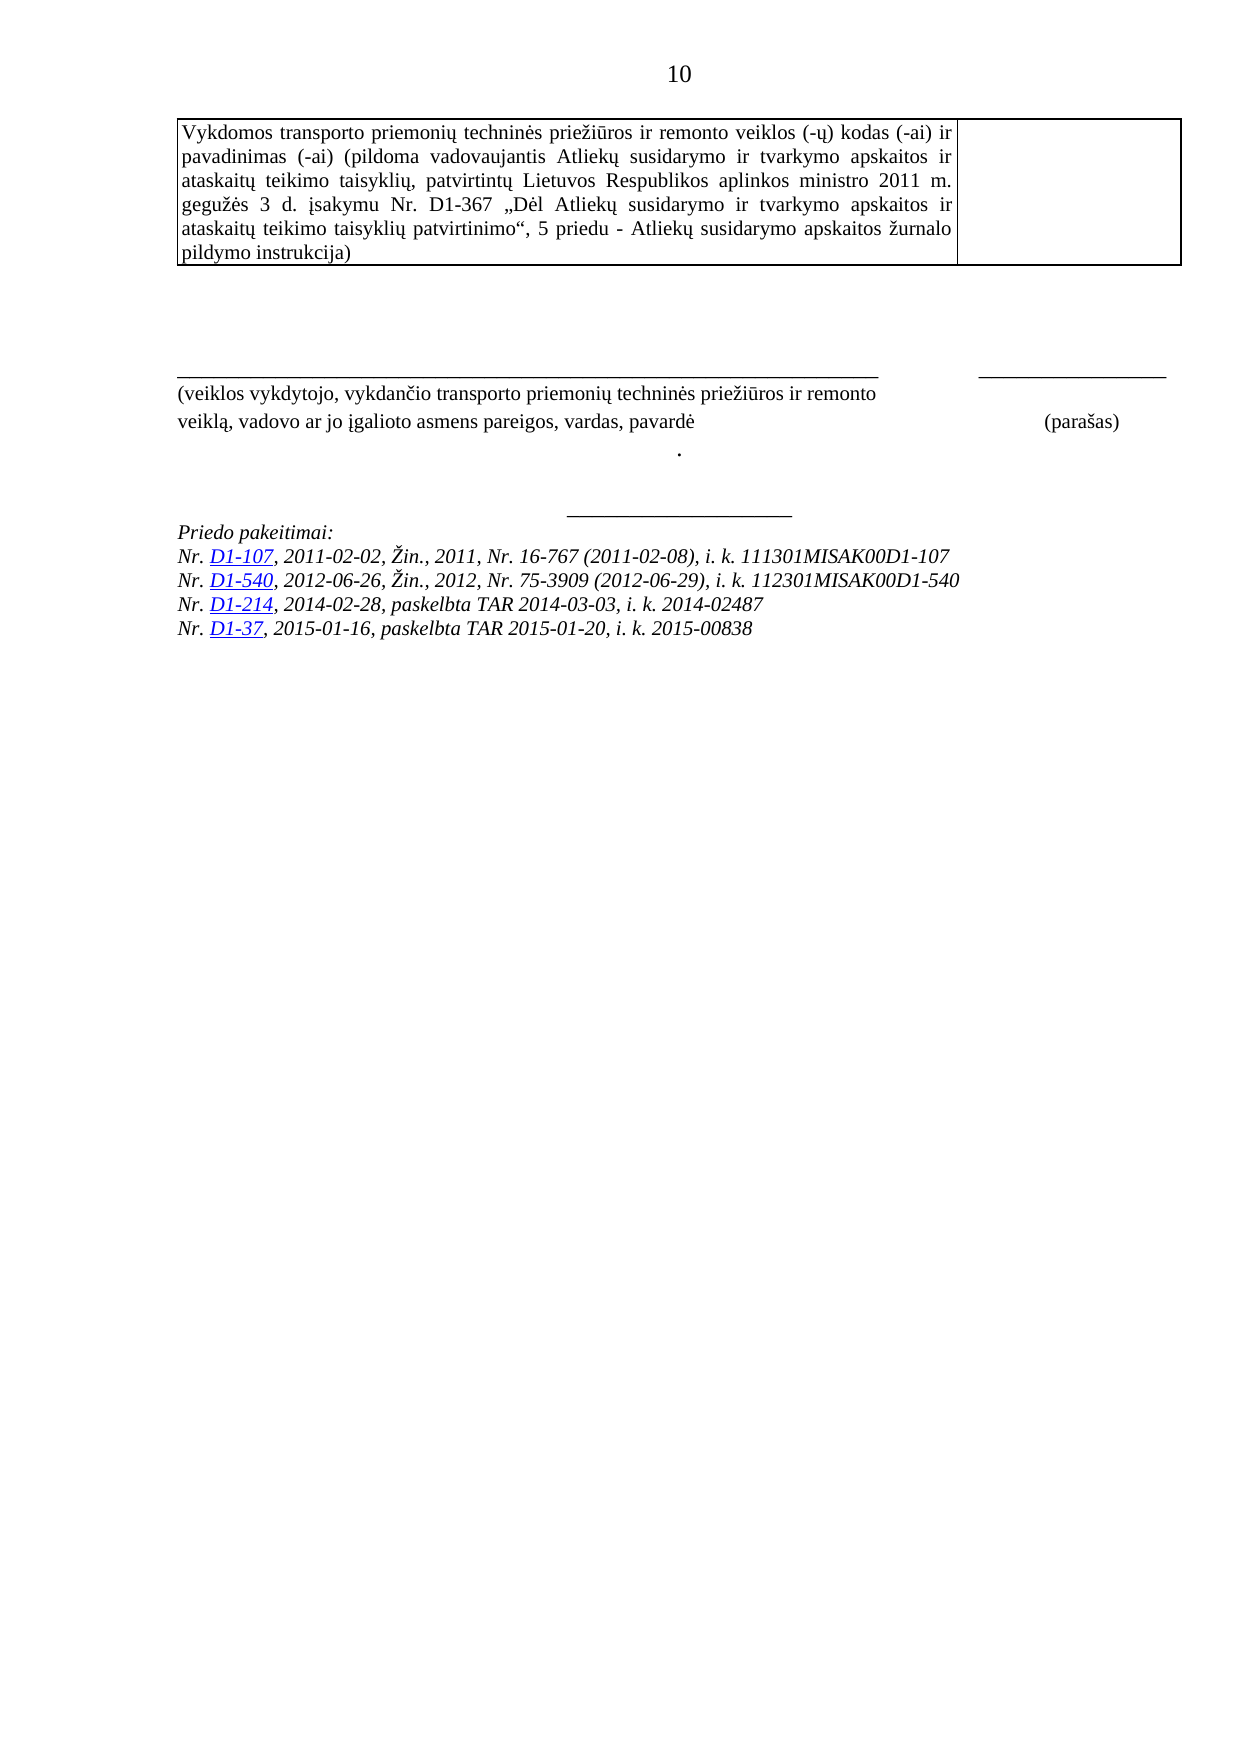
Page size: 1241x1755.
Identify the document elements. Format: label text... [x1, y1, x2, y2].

text Nr. D1-107, 2011-02-02, Žin., 2011, Nr. 16-767 (2011-02-08), i. k. 111301MISAK00D1-107 [177, 544, 1181, 568]
text Nr. D1-540, 2012-06-26, Žin., 2012, Nr. 75-3909 (2012-06-29), i. k. 112301MISAK00D1-540 [177, 568, 1181, 592]
text _______________ [177, 352, 1181, 381]
text . [177, 433, 1181, 462]
text Nr. D1-214, 2014-02-28, paskelbta TAR 2014-03-03, i. k. 2014-02487 [177, 592, 1181, 616]
text (veiklos vykdytojo, vykdančio transporto priemonių techninės priežiūros ir remonto [177, 381, 1181, 405]
table_cell [958, 120, 1180, 264]
text Nr. D1-37, 2015-01-16, paskelbta TAR 2015-01-20, i. k. 2015-00838 [177, 616, 1181, 640]
table_cell Vykdomos transporto priemonių techninės priežiūros ir remonto veiklos (-ų) kodas (-ai) ir pavadinimas (-ai) (pildoma vadovaujantis Atliekų susidarymo ir tvarkymo apskaitos ir ataskaitų teikimo taisyklių, patvirtintų Lietuvos Respublikos aplinkos ministro 2011 m. gegužės 3 d. įsakymu Nr. D1-367 „Dėl Atliekų susidarymo ir tvarkymo apskaitos ir ataskaitų teikimo taisyklių patvirtinimo“, 5 priedu - Atliekų susidarymo apskaitos žurnalo pildymo instrukcija) [178, 120, 957, 264]
text Priedo pakeitimai: [177, 520, 1181, 544]
text veiklą, vadovo ar jo įgalioto asmens pareigos, vardas, pavardė (parašas) [177, 405, 1181, 433]
text __________________ [177, 491, 1181, 520]
